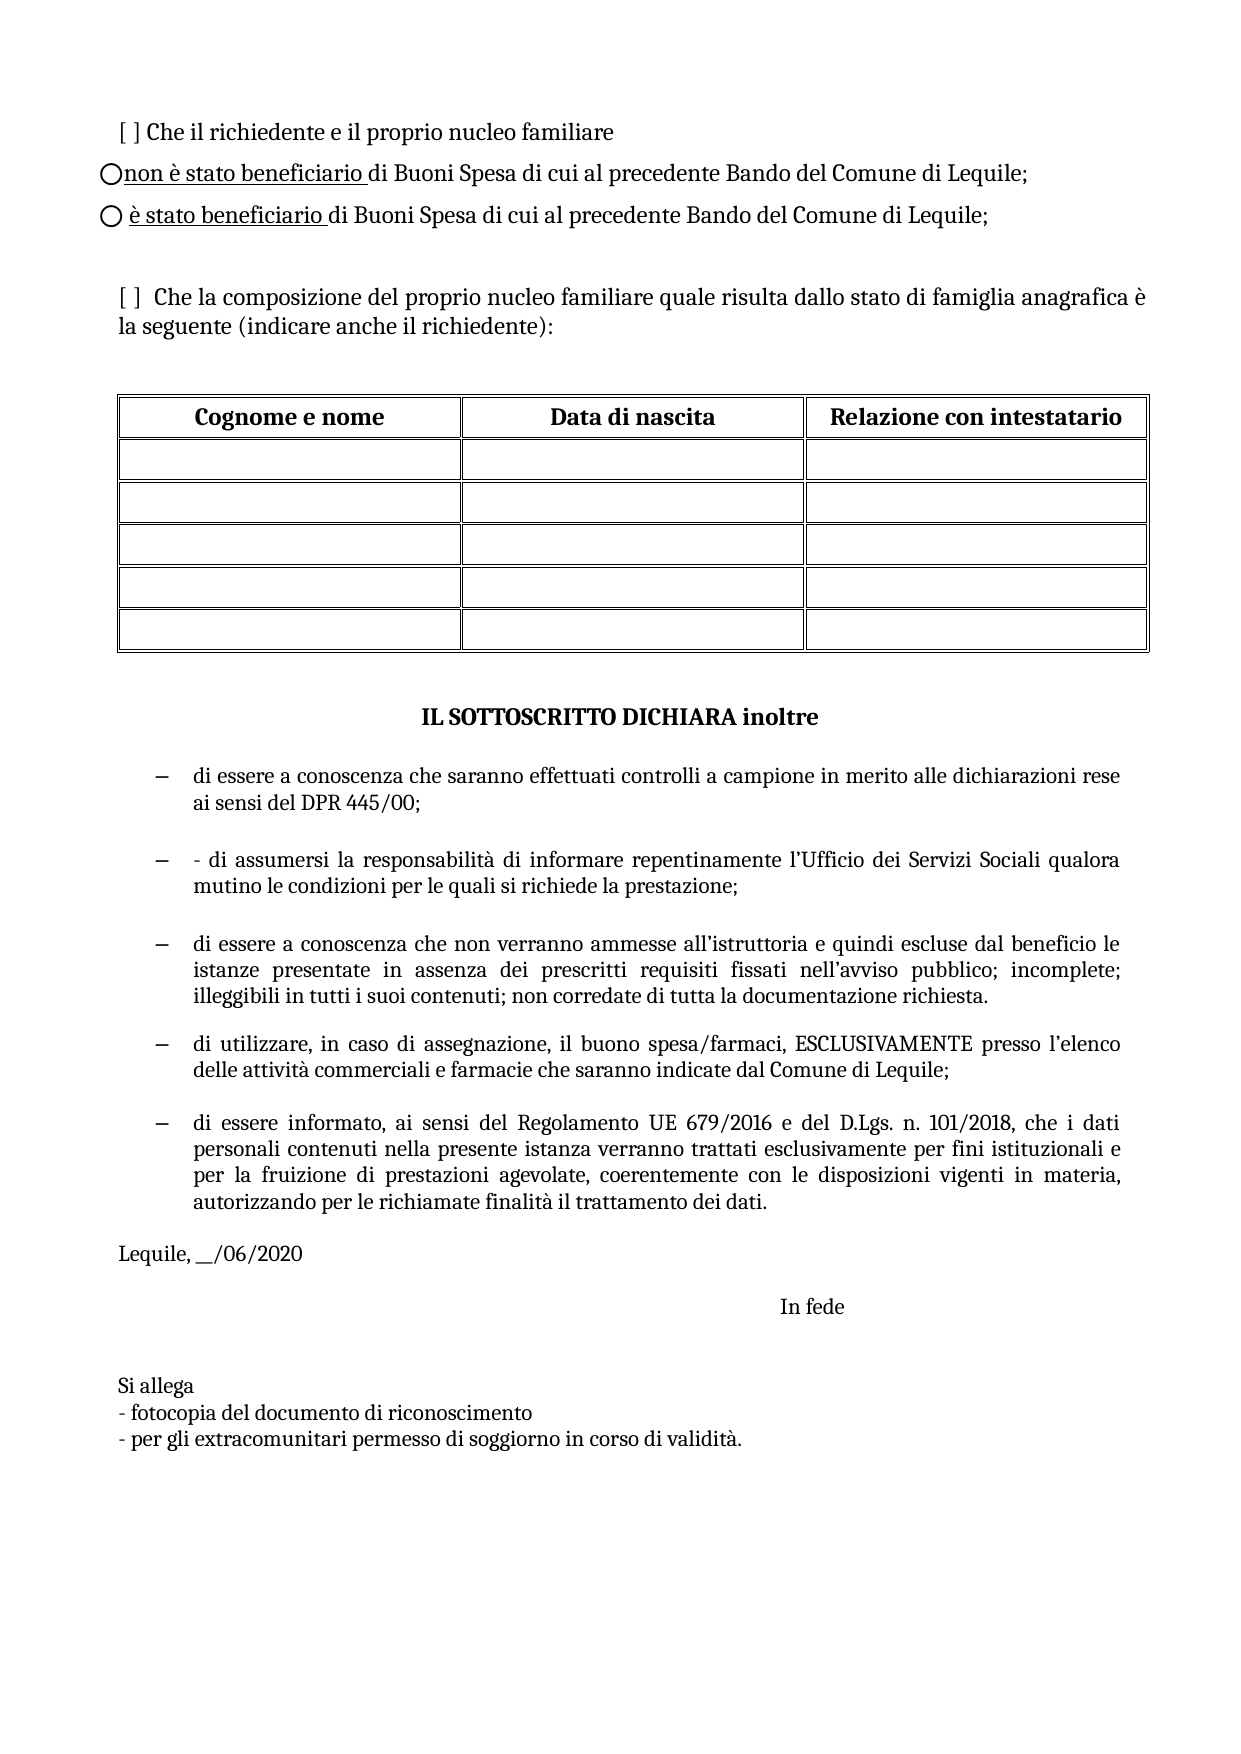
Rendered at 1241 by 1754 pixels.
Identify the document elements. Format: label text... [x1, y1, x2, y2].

text - per gli extracomunitari permesso di soggiorno in corso di validità. [118, 1426, 1122, 1452]
table_cell [463, 440, 803, 479]
table_cell [120, 483, 460, 522]
table_cell [120, 440, 460, 479]
table_cell [463, 568, 803, 607]
table_cell [807, 610, 1146, 649]
table_cell [807, 483, 1146, 522]
list - di assumersi la responsabilità di informare repentinamente l’Ufficio dei Servizi Sociali qualora mutino le condizioni per le quali si richiede la prestazione; [156, 847, 1122, 899]
table_cell [120, 525, 460, 564]
table_cell [807, 568, 1146, 607]
table_cell [120, 610, 460, 649]
table_cell [807, 525, 1146, 564]
table_header Relazione con intestatario [807, 398, 1146, 437]
table_header Data di nascita [463, 398, 803, 437]
list di utilizzare, in caso di assegnazione, il buono spesa/farmaci, ESCLUSIVAMENTE presso l’elenco delle attività commerciali e farmacie che saranno indicate dal Comune di Lequile; [156, 1030, 1122, 1083]
table_cell [120, 568, 460, 607]
list di essere a conoscenza che non verranno ammesse all’istruttoria e quindi escluse dal beneficio le istanze presentate in assenza dei prescritti requisiti fissati nell’avviso pubblico; incomplete; illeggibili in tutti i suoi contenuti; non corredate di tutta la documentazione richiesta. [156, 931, 1122, 1010]
text Si allega [118, 1373, 1122, 1399]
table_header [ ] Che il richiedente e il proprio nucleo familiare ⃝ non è stato beneficiario di Buoni Spesa di cui al precedente Bando del Comune di Lequile; ⃝ è stato beneficiario di Buoni Spesa di cui al precedente Bando del Comune di Lequile; [ ] Che la composizione del proprio nucleo familiare quale risulta dallo stato di famiglia anagrafica è la seguente (indicare anche il richiedente): [107, 118, 1159, 693]
text In fede [118, 1294, 1122, 1320]
text IL SOTTOSCRITTO DICHIARA inoltre [118, 703, 1122, 732]
table_cell [807, 440, 1146, 479]
table_cell [463, 483, 803, 522]
table_header Cognome e nome [120, 398, 460, 437]
text Lequile, __/06/2020 [118, 1241, 1122, 1267]
table_cell [463, 525, 803, 564]
table_cell [463, 610, 803, 649]
text - fotocopia del documento di riconoscimento [118, 1399, 1122, 1426]
list di essere informato, ai sensi del Regolamento UE 679/2016 e del D.Lgs. n. 101/2018, che i dati personali contenuti nella presente istanza verranno trattati esclusivamente per fini istituzionali e per la fruizione di prestazioni agevolate, coerentemente con le disposizioni vigenti in materia, autorizzando per le richiamate finalità il trattamento dei dati. [156, 1109, 1122, 1215]
list di essere a conoscenza che saranno effettuati controlli a campione in merito alle dichiarazioni rese ai sensi del DPR 445/00; [156, 763, 1122, 816]
